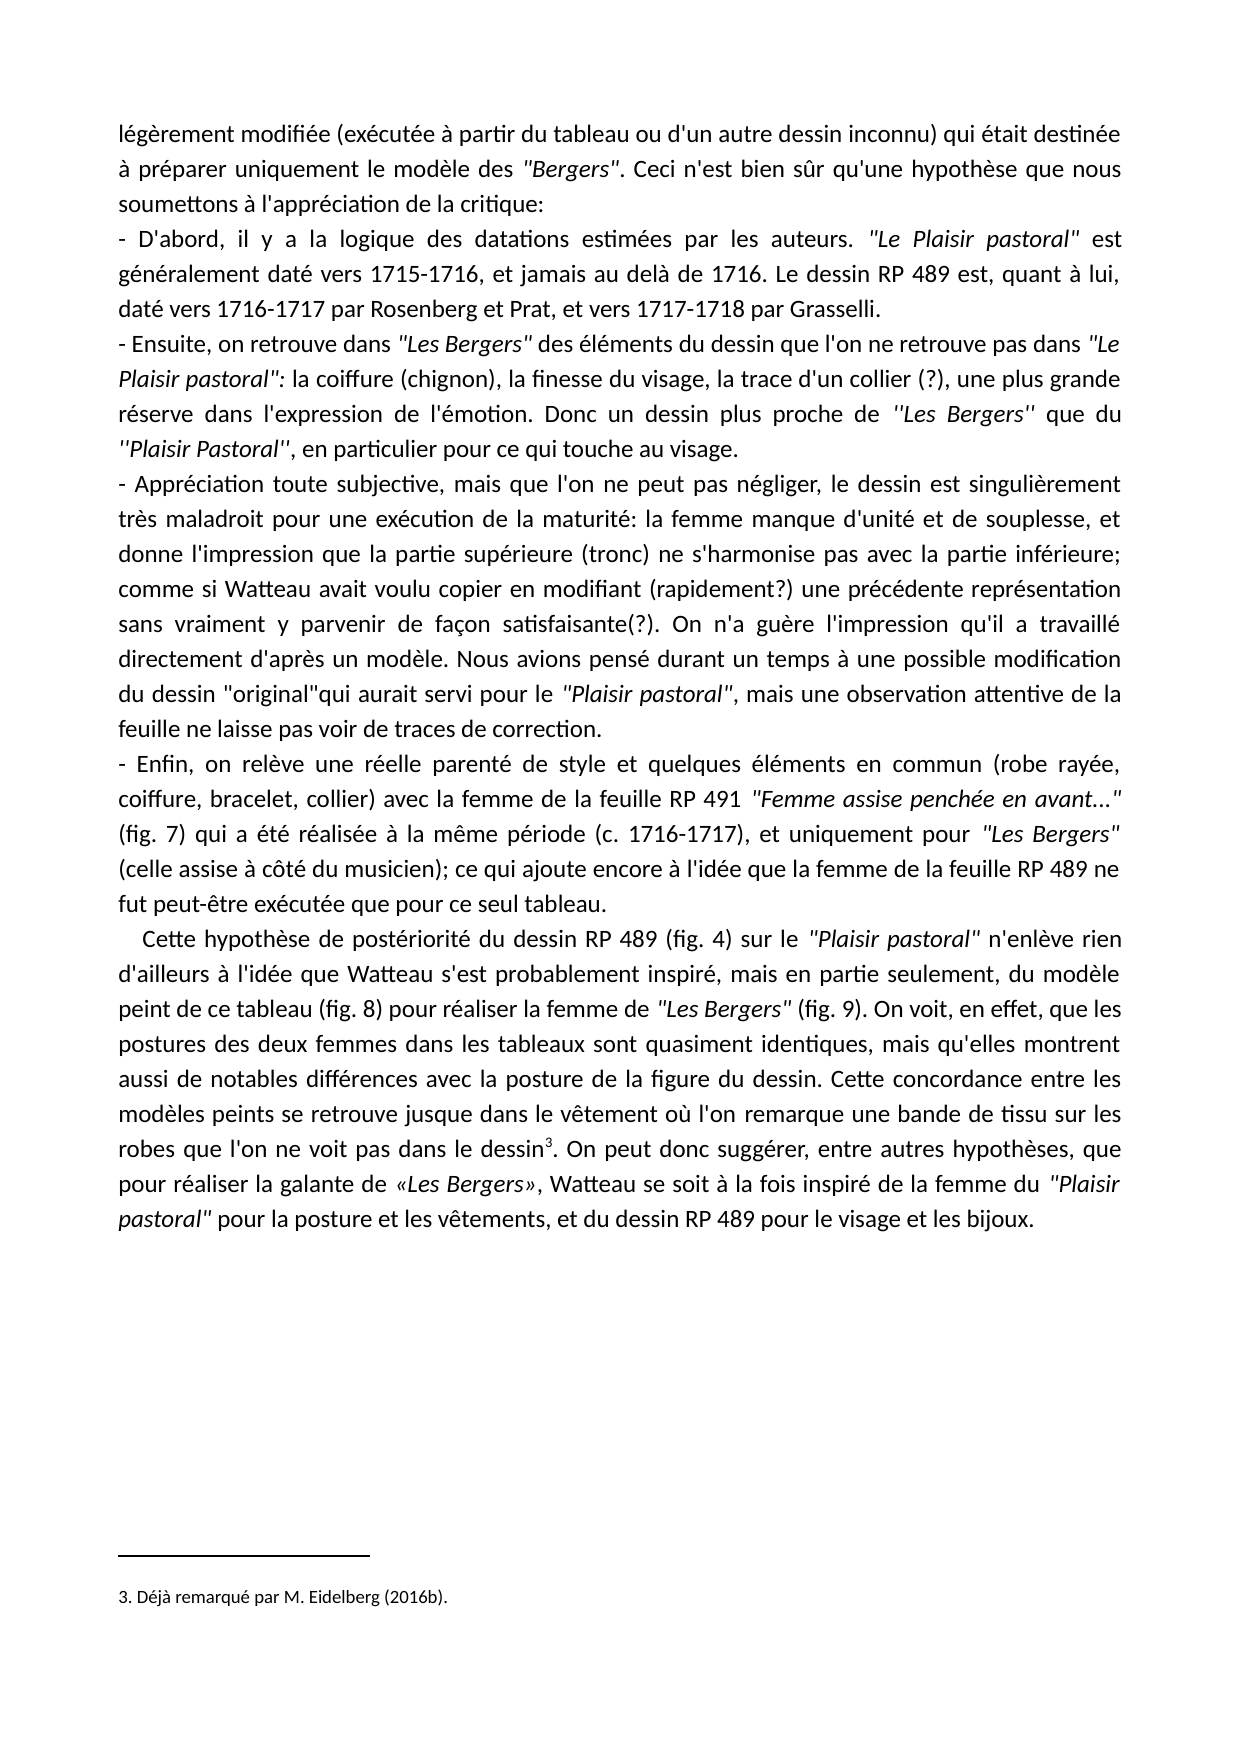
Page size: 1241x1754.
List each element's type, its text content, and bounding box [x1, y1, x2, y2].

text Cette hypothèse de postériorité du dessin RP 489 (fig. 4) sur le "Plaisir pastoral" n'enlève rien d'ailleurs à l'idée que Watteau s'est probablement inspiré, mais en partie seulement, du modèle peint de ce tableau (fig. 8) pour réaliser la femme de "Les Bergers" (fig. 9). On voit, en effet, que les postures des deux femmes dans les tableaux sont quasiment identiques, mais qu'elles montrent aussi de notables différences avec la posture de la figure du dessin. Cette concordance entre les modèles peints se retrouve jusque dans le vêtement où l'on remarque une bande de tissu sur les robes que l'on ne voit pas dans le dessin. On peut donc suggérer, entre autres hypothèses, que pour réaliser la galante de «Les Bergers», Watteau se soit à la fois inspiré de la femme du "Plaisir pastoral" pour la posture et les vêtements, et du dessin RP 489 pour le visage et les bijoux. [118, 923, 1122, 1234]
text - Enfin, on relève une réelle parenté de style et quelques éléments en commun (robe rayée, coiffure, bracelet, collier) avec la femme de la feuille RP 491 "Femme assise penchée en avant..." (fig. 7) qui a été réalisée à la même période (c. 1716-1717), et uniquement pour "Les Bergers" (celle assise à côté du musicien); ce qui ajoute encore à l'idée que la femme de la feuille RP 489 ne fut peut-être exécutée que pour ce seul tableau. [118, 748, 1122, 919]
text - D'abord, il y a la logique des datations estimées par les auteurs. "Le Plaisir pastoral" est généralement daté vers 1715-1716, et jamais au delà de 1716. Le dessin RP 489 est, quant à lui, daté vers 1716-1717 par Rosenberg et Prat, et vers 1717-1718 par Grasselli. [118, 223, 1122, 324]
text . Déjà remarqué par M. Eidelberg (2016b). [118, 1585, 1122, 1608]
text légèrement modifiée (exécutée à partir du tableau ou d'un autre dessin inconnu) qui était destinée à préparer uniquement le modèle des "Bergers". Ceci n'est bien sûr qu'une hypothèse que nous soumettons à l'appréciation de la critique: [118, 118, 1122, 219]
text - Appréciation toute subjective, mais que l'on ne peut pas négliger, le dessin est singulièrement très maladroit pour une exécution de la maturité: la femme manque d'unité et de souplesse, et donne l'impression que la partie supérieure (tronc) ne s'harmonise pas avec la partie inférieure; comme si Watteau avait voulu copier en modifiant (rapidement?) une précédente représentation sans vraiment y parvenir de façon satisfaisante(?). On n'a guère l'impression qu'il a travaillé directement d'après un modèle. Nous avions pensé durant un temps à une possible modification du dessin "original"qui aurait servi pour le "Plaisir pastoral", mais une observation attentive de la feuille ne laisse pas voir de traces de correction. [118, 468, 1122, 744]
text - Ensuite, on retrouve dans "Les Bergers" des éléments du dessin que l'on ne retrouve pas dans "Le Plaisir pastoral": la coiffure (chignon), la finesse du visage, la trace d'un collier (?), une plus grande réserve dans l'expression de l'émotion. Donc un dessin plus proche de ''Les Bergers'' que du ''Plaisir Pastoral'', en particulier pour ce qui touche au visage. [118, 328, 1122, 464]
